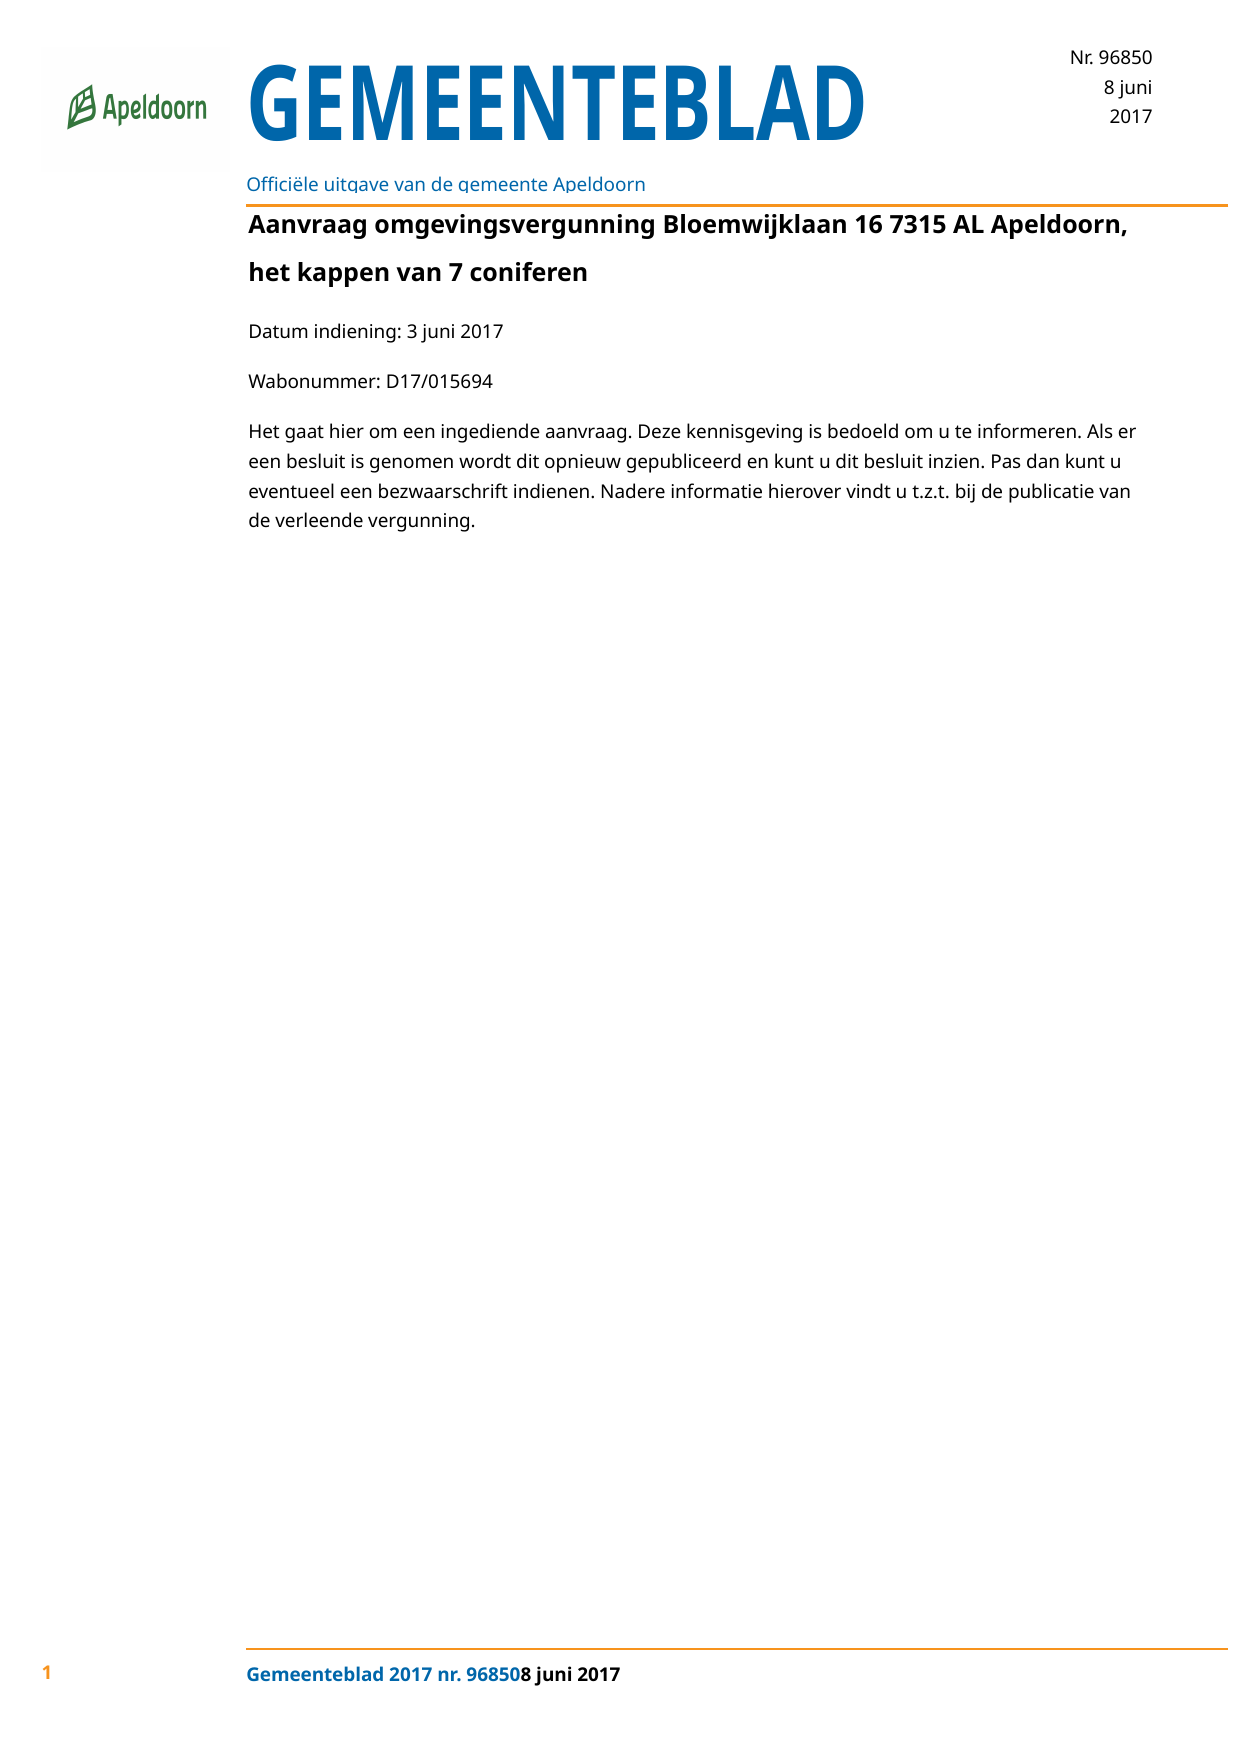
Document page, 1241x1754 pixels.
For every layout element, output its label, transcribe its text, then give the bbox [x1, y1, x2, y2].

text Aanvraag omgevingsvergunning Bloemwijklaan 16 7315 AL Apeldoorn, het kappen van 7 coniferen [248, 207, 1152, 288]
text Wabonummer: D17/015694 [248, 368, 1152, 394]
text Datum indiening: 3 juni 2017 [248, 318, 1152, 344]
picture [41, 47, 231, 172]
text Het gaat hier om een ingediende aanvraag. Deze kennisgeving is bedoeld om u te informeren. Als er een besluit is genomen wordt dit opnieuw gepubliceerd en kunt u dit besluit inzien. Pas dan kunt u eventueel een bezwaarschrift indienen. Nadere informatie hierover vindt u t.z.t. bij de publicatie van de verleende vergunning. [248, 419, 1152, 533]
